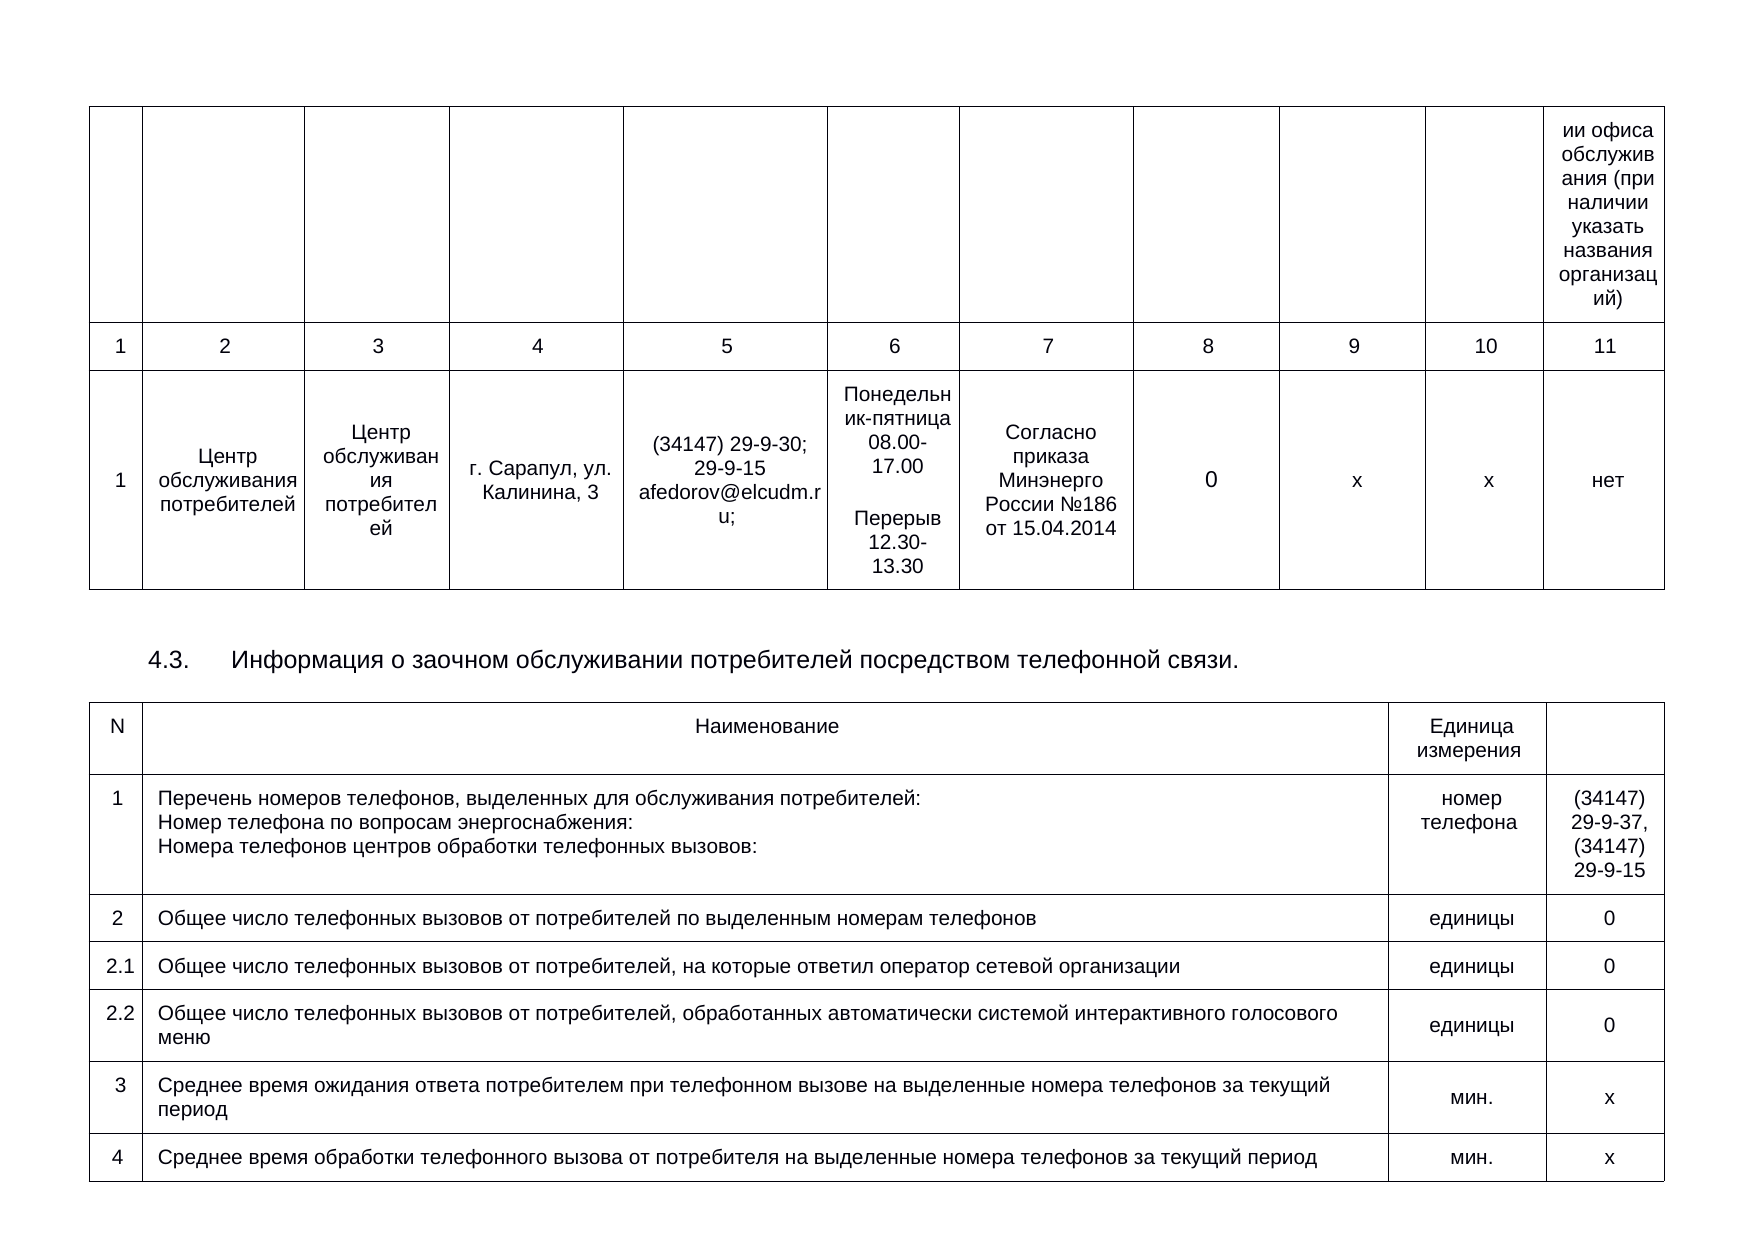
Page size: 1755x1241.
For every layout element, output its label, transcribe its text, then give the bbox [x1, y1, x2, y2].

table_cell х [1280, 371, 1425, 589]
table_header [1280, 107, 1425, 322]
table_cell 1 [90, 323, 142, 370]
table_cell единицы [1389, 942, 1546, 989]
table_cell (34147) 29-9-30; 29-9-15 afedorov@elcudm.ru; [624, 371, 827, 589]
table_cell 4 [450, 323, 623, 370]
table_cell Общее число телефонных вызовов от потребителей, обработанных автоматически системой интерактивного голосового меню [143, 990, 1388, 1061]
table_cell (34147) 29-9-37, (34147) 29-9-15 [1547, 775, 1664, 894]
table_header [828, 107, 959, 322]
table_header [1134, 107, 1279, 322]
table_cell номер телефона [1389, 775, 1546, 894]
table_cell Центр обслуживания потребителей [305, 371, 449, 589]
table_cell 2 [143, 323, 304, 370]
table_cell Среднее время обработки телефонного вызова от потребителя на выделенные номера телефонов за текущий период [143, 1134, 1388, 1181]
table_cell 1 [90, 775, 142, 894]
table_cell 2 [90, 895, 142, 941]
text 4.3. Информация о заочном обслуживании потребителей посредством телефонной связи. [89, 645, 1668, 674]
table_cell 0 [1547, 942, 1664, 989]
table_cell Общее число телефонных вызовов от потребителей по выделенным номерам телефонов [143, 895, 1388, 941]
table_header [305, 107, 449, 322]
table_cell 4 [90, 1134, 142, 1181]
table_header Единица измерения [1389, 703, 1546, 774]
table_cell Понедельник-пятница 08.00-17.00 Перерыв 12.30-13.30 [828, 371, 959, 589]
table_cell Центр обслуживания потребителей [143, 371, 304, 589]
table_cell 9 [1280, 323, 1425, 370]
table_cell мин. [1389, 1062, 1546, 1133]
table_cell г. Сарапул, ул. Калинина, 3 [450, 371, 623, 589]
table_header [1547, 703, 1664, 774]
table_cell 7 [960, 323, 1133, 370]
table_header [90, 107, 142, 322]
table_cell 3 [305, 323, 449, 370]
table_header [960, 107, 1133, 322]
table_cell 0 [1547, 895, 1664, 941]
table_cell Перечень номеров телефонов, выделенных для обслуживания потребителей: Номер телефона по вопросам энергоснабжения: Номера телефонов центров обработки телефонных вызовов: [143, 775, 1388, 894]
table_cell 5 [624, 323, 827, 370]
table_header ии офиса обслуживания (при наличии указать названия организаций) [1544, 107, 1664, 322]
table_cell 0 [1547, 990, 1664, 1061]
table_cell 2.1 [90, 942, 142, 989]
table_cell х [1426, 371, 1543, 589]
table_header N [90, 703, 142, 774]
table_header [1426, 107, 1543, 322]
table_cell единицы [1389, 895, 1546, 941]
table_cell 8 [1134, 323, 1279, 370]
table_cell мин. [1389, 1134, 1546, 1181]
table_cell Согласно приказа Минэнерго России №186 от 15.04.2014 [960, 371, 1133, 589]
table_cell 10 [1426, 323, 1543, 370]
table_header [624, 107, 827, 322]
table_cell х [1547, 1062, 1664, 1133]
table_cell 11 [1544, 323, 1664, 370]
table_cell 2.2 [90, 990, 142, 1061]
table_cell 0 [1134, 371, 1279, 589]
table_cell Среднее время ожидания ответа потребителем при телефонном вызове на выделенные номера телефонов за текущий период [143, 1062, 1388, 1133]
table_cell х [1547, 1134, 1664, 1181]
table_cell нет [1544, 371, 1664, 589]
table_cell 3 [90, 1062, 142, 1133]
table_cell 1 [90, 371, 142, 589]
table_cell Общее число телефонных вызовов от потребителей, на которые ответил оператор сетевой организации [143, 942, 1388, 989]
table_cell 6 [828, 323, 959, 370]
table_header Наименование [143, 703, 1388, 774]
table_header [143, 107, 304, 322]
table_header [450, 107, 623, 322]
table_cell единицы [1389, 990, 1546, 1061]
